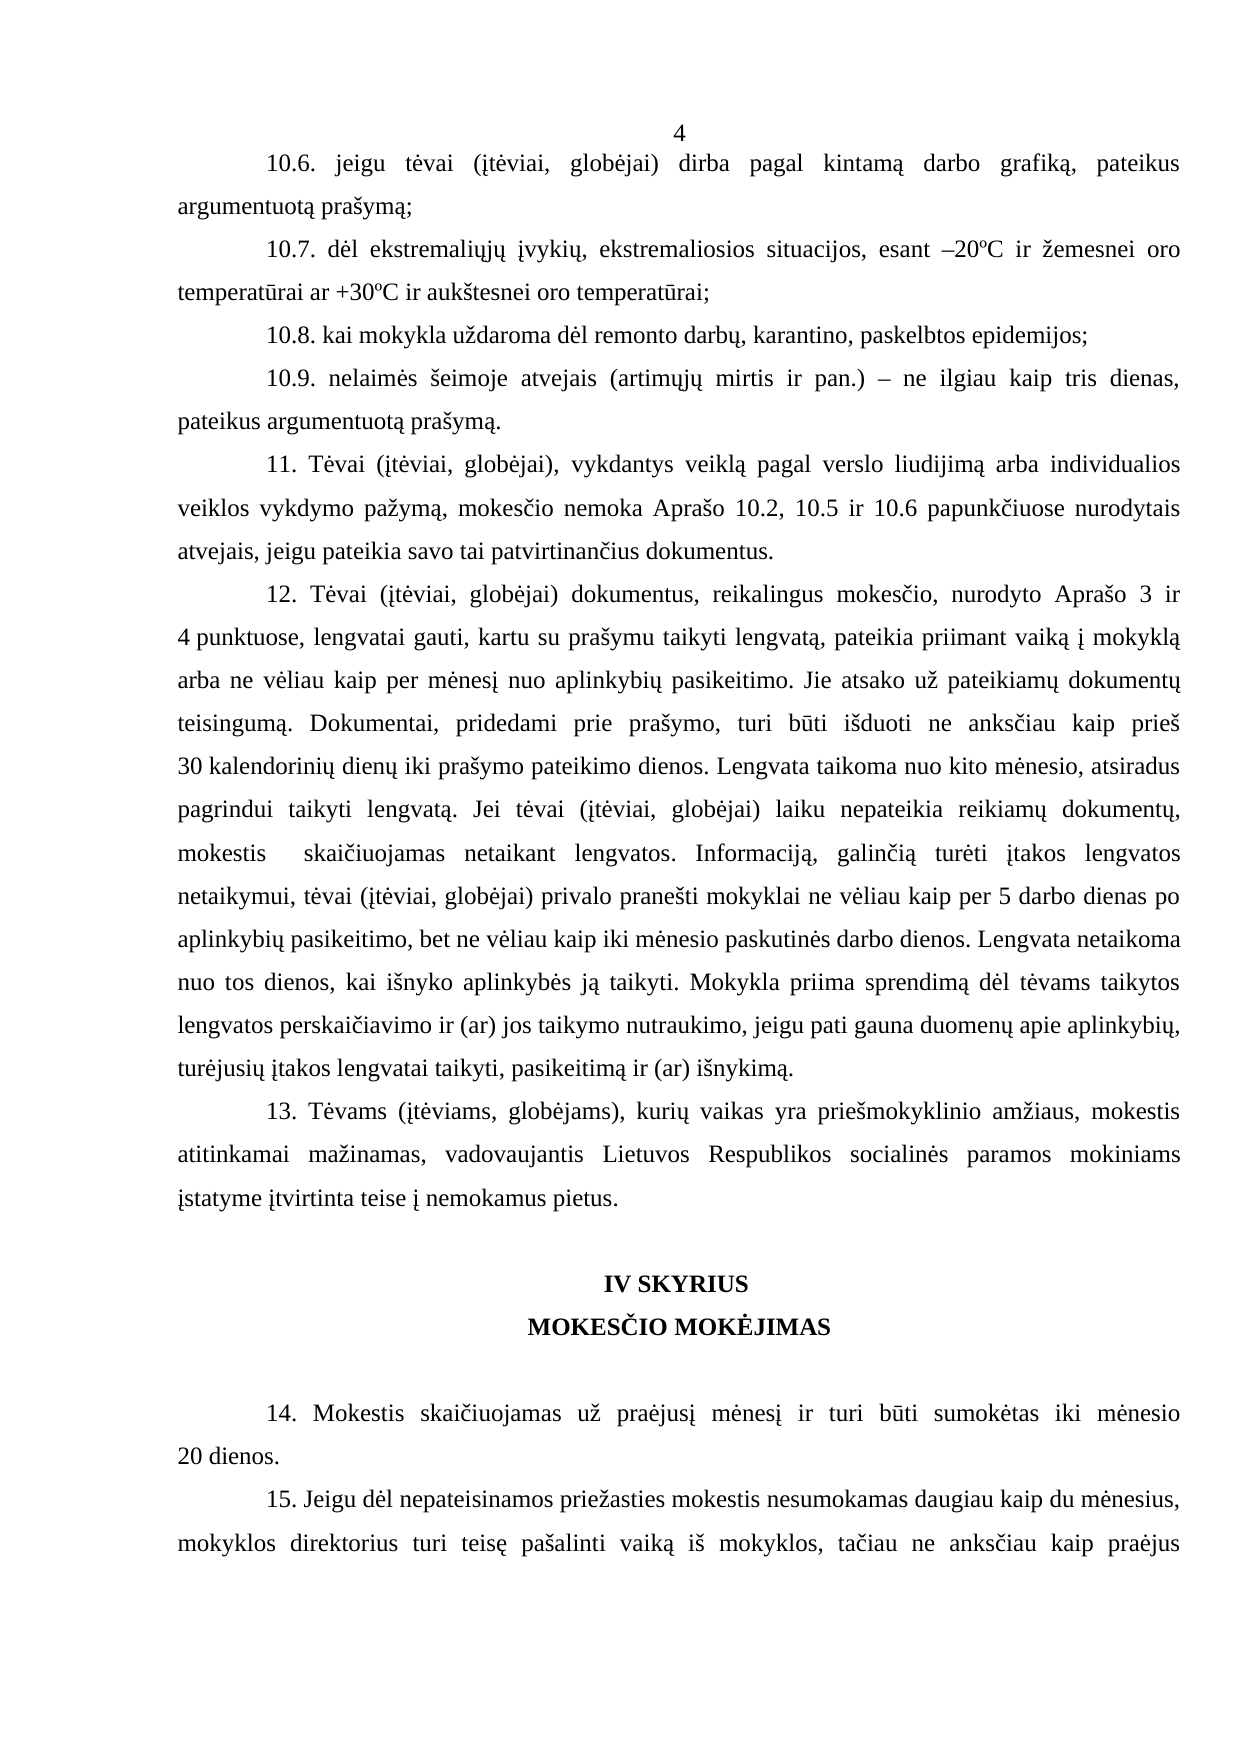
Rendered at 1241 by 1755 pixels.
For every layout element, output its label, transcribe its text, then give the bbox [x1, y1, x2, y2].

text 10.7. dėl ekstremaliųjų įvykių, ekstremaliosios situacijos, esant –20ºC ir žemesnei oro temperatūrai ar +30ºC ir aukštesnei oro temperatūrai; [177, 234, 1181, 306]
text 10.9. nelaimės šeimoje atvejais (artimųjų mirtis ir pan.) – ne ilgiau kaip tris dienas, pateikus argumentuotą prašymą. [177, 363, 1181, 435]
text 14. Mokestis skaičiuojamas už praėjusį mėnesį ir turi būti sumokėtas iki mėnesio 20 dienos. [177, 1398, 1181, 1470]
text IV SKYRIUS [177, 1269, 1181, 1298]
text MOKESČIO MOKĖJIMAS [177, 1312, 1181, 1341]
text 11. Tėvai (įtėviai, globėjai), vykdantys veiklą pagal verslo liudijimą arba individualios veiklos vykdymo pažymą, mokesčio nemoka Aprašo 10.2, 10.5 ir 10.6 papunkčiuose nurodytais atvejais, jeigu pateikia savo tai patvirtinančius dokumentus. [177, 449, 1181, 564]
text 10.6. jeigu tėvai (įtėviai, globėjai) dirba pagal kintamą darbo grafiką, pateikus argumentuotą prašymą; [177, 148, 1181, 219]
text 15. Jeigu dėl nepateisinamos priežasties mokestis nesumokamas daugiau kaip du mėnesius, mokyklos direktorius turi teisę pašalinti vaiką iš mokyklos, tačiau ne anksčiau kaip praėjus [177, 1484, 1181, 1556]
text 12. Tėvai (įtėviai, globėjai) dokumentus, reikalingus mokesčio, nurodyto Aprašo 3 ir 4 punktuose, lengvatai gauti, kartu su prašymu taikyti lengvatą, pateikia priimant vaiką į mokyklą arba ne vėliau kaip per mėnesį nuo aplinkybių pasikeitimo. Jie atsako už pateikiamų dokumentų teisingumą. Dokumentai, pridedami prie prašymo, turi būti išduoti ne anksčiau kaip prieš 30 kalendorinių dienų iki prašymo pateikimo dienos. Lengvata taikoma nuo kito mėnesio, atsiradus pagrindui taikyti lengvatą. Jei tėvai (įtėviai, globėjai) laiku nepateikia reikiamų dokumentų, mokestis skaičiuojamas netaikant lengvatos. Informaciją, galinčią turėti įtakos lengvatos netaikymui, tėvai (įtėviai, globėjai) privalo pranešti mokyklai ne vėliau kaip per 5 darbo dienas po aplinkybių pasikeitimo, bet ne vėliau kaip iki mėnesio paskutinės darbo dienos. Lengvata netaikoma nuo tos dienos, kai išnyko aplinkybės ją taikyti. Mokykla priima sprendimą dėl tėvams taikytos lengvatos perskaičiavimo ir (ar) jos taikymo nutraukimo, jeigu pati gauna duomenų apie aplinkybių, turėjusių įtakos lengvatai taikyti, pasikeitimą ir (ar) išnykimą. [177, 579, 1181, 1082]
text 13. Tėvams (įtėviams, globėjams), kurių vaikas yra priešmokyklinio amžiaus, mokestis atitinkamai mažinamas, vadovaujantis Lietuvos Respublikos socialinės paramos mokiniams įstatyme įtvirtinta teise į nemokamus pietus. [177, 1096, 1181, 1211]
text 10.8. kai mokykla uždaroma dėl remonto darbų, karantino, paskelbtos epidemijos; [177, 320, 1181, 349]
